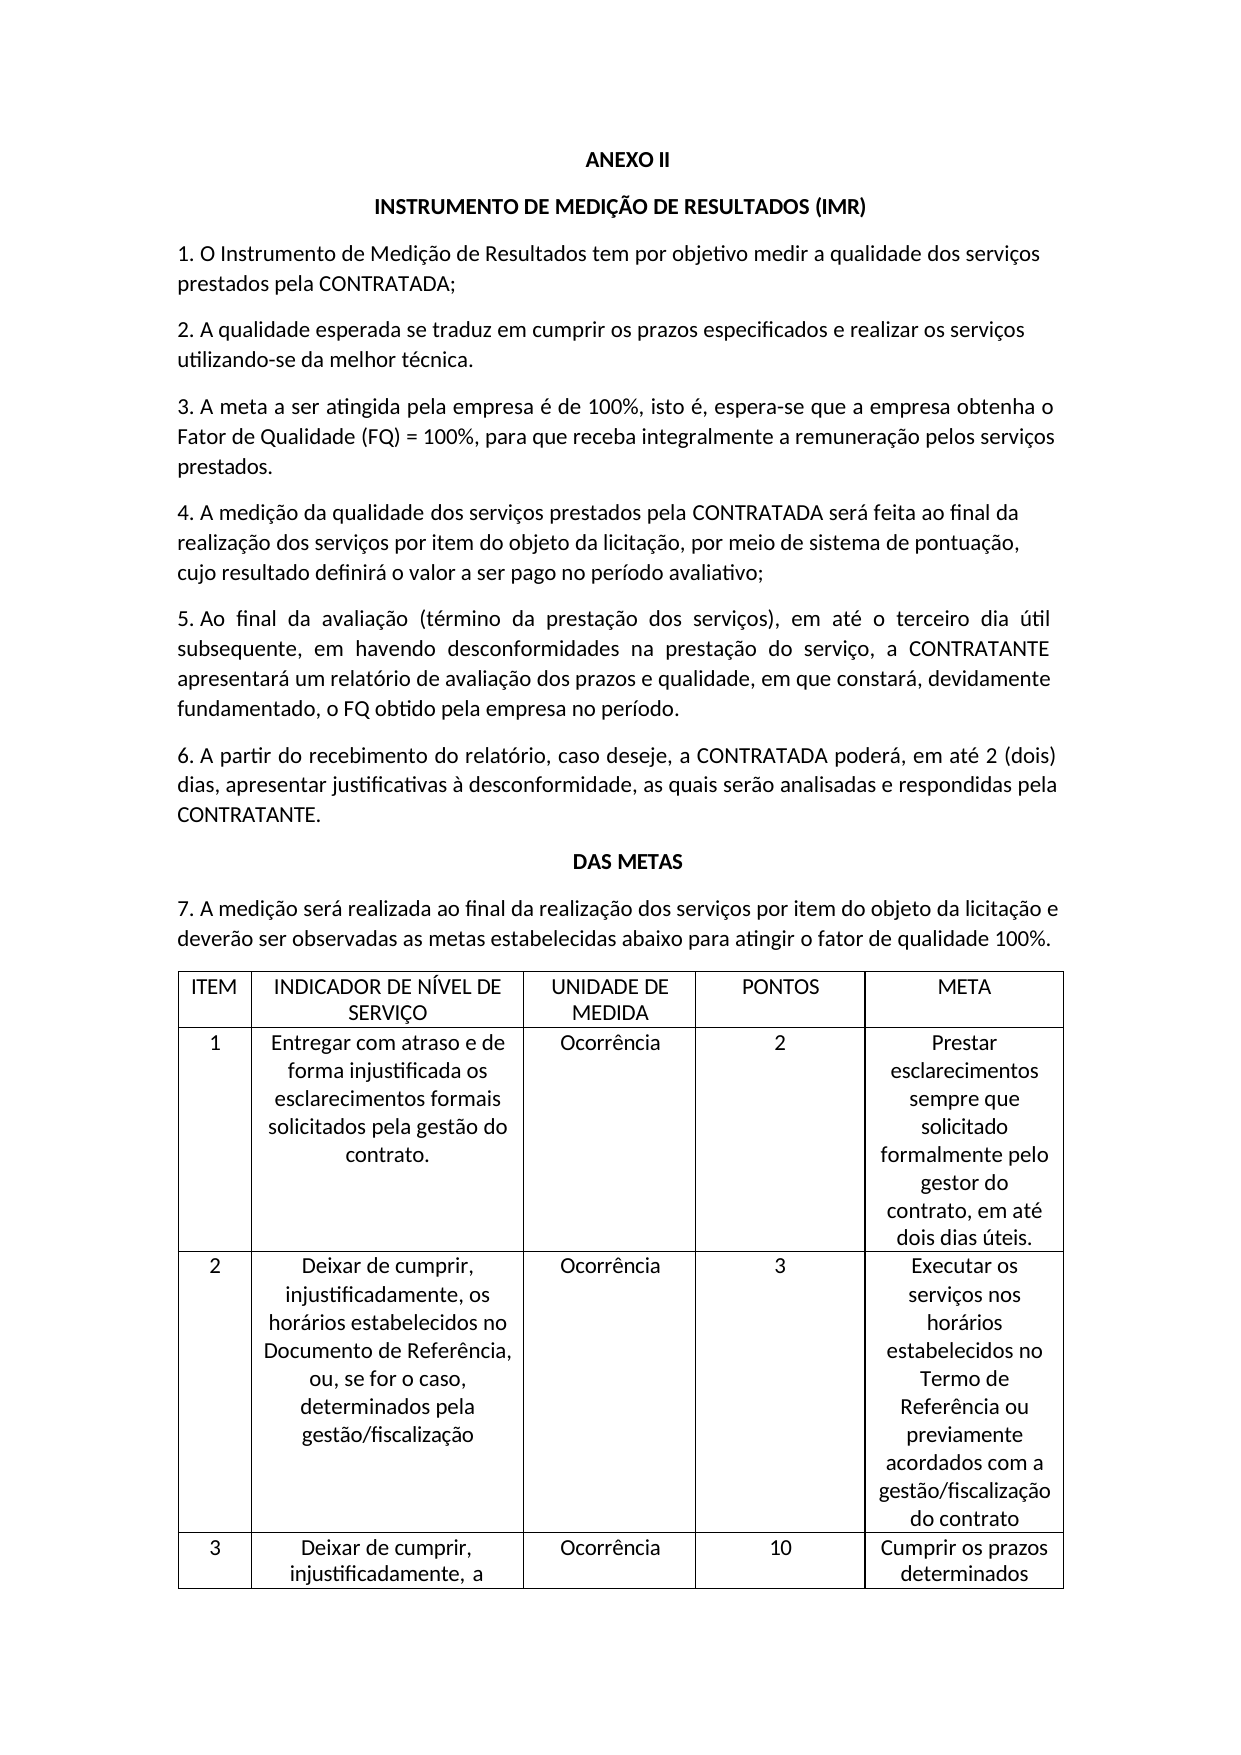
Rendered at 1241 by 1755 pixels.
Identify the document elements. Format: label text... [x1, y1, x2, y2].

table_cell Deixar de cumprir, injustificadamente, a [252, 1533, 523, 1588]
table_header META [866, 972, 1063, 1027]
table_cell Deixar de cumprir, injustificadamente, os horários estabelecidos no Documento de Referência, ou, se for o caso, determinados pela gestão/fiscalização [252, 1252, 523, 1532]
table_cell 10 [696, 1533, 864, 1588]
table_cell 1 [179, 1028, 251, 1251]
subtitle ANEXO II [177, 145, 1078, 173]
table_cell 2 [696, 1028, 864, 1251]
table_cell Prestar esclarecimentos sempre que solicitado formalmente pelo gestor do contrato, em até dois dias úteis. [866, 1028, 1063, 1251]
subtitle DAS METAS [177, 847, 1078, 875]
table_cell 2 [179, 1252, 251, 1532]
table_header PONTOS [696, 972, 864, 1027]
table_cell 3 [696, 1252, 864, 1532]
list O Instrumento de Medição de Resultados tem por objetivo medir a qualidade dos serviços prestados pela CONTRATADA; [177, 239, 1040, 297]
list A partir do recebimento do relatório, caso deseje, a CONTRATADA poderá, em até 2 (dois) dias, apresentar justificativas à desconformidade, as quais serão analisadas e respondidas pela CONTRATANTE. [177, 741, 1057, 828]
list A medição da qualidade dos serviços prestados pela CONTRATADA será feita ao final da realização dos serviços por item do objeto da licitação, por meio de sistema de pontuação, cujo resultado definirá o valor a ser pago no período avaliativo; [177, 498, 1020, 586]
table_header ITEM [179, 972, 251, 1027]
table_cell Ocorrência [524, 1252, 695, 1532]
table_cell Entregar com atraso e de forma injustificada os esclarecimentos formais solicitados pela gestão do contrato. [252, 1028, 523, 1251]
table_cell Cumprir os prazos determinados [866, 1533, 1063, 1588]
list A qualidade esperada se traduz em cumprir os prazos especificados e realizar os serviços utilizando-se da melhor técnica. [177, 316, 1025, 373]
table_cell Executar os serviços nos horários estabelecidos no Termo de Referência ou previamente acordados com a gestão/fiscalização do contrato [866, 1252, 1063, 1532]
list A medição será realizada ao final da realização dos serviços por item do objeto da licitação e deverão ser observadas as metas estabelecidas abaixo para atingir o fator de qualidade 100%. [177, 894, 1059, 952]
table_cell 3 [179, 1533, 251, 1588]
table_header UNIDADE DE MEDIDA [524, 972, 695, 1027]
list A meta a ser atingida pela empresa é de 100%, isto é, espera-se que a empresa obtenha o Fator de Qualidade (FQ) = 100%, para que receba integralmente a remuneração pelos serviços prestados. [177, 392, 1055, 480]
table_cell Ocorrência [524, 1028, 695, 1251]
list Ao final da avaliação (término da prestação dos serviços), em até o terceiro dia útil subsequente, em havendo desconformidades na prestação do serviço, a CONTRATANTE apresentará um relatório de avaliação dos prazos e qualidade, em que constará, devidamente fundamentado, o FQ obtido pela empresa no período. [177, 604, 1051, 722]
text INSTRUMENTO DE MEDIÇÃO DE RESULTADOS (IMR) [177, 192, 1064, 220]
table_cell Ocorrência [524, 1533, 695, 1588]
table_header INDICADOR DE NÍVEL DE SERVIÇO [252, 972, 523, 1027]
